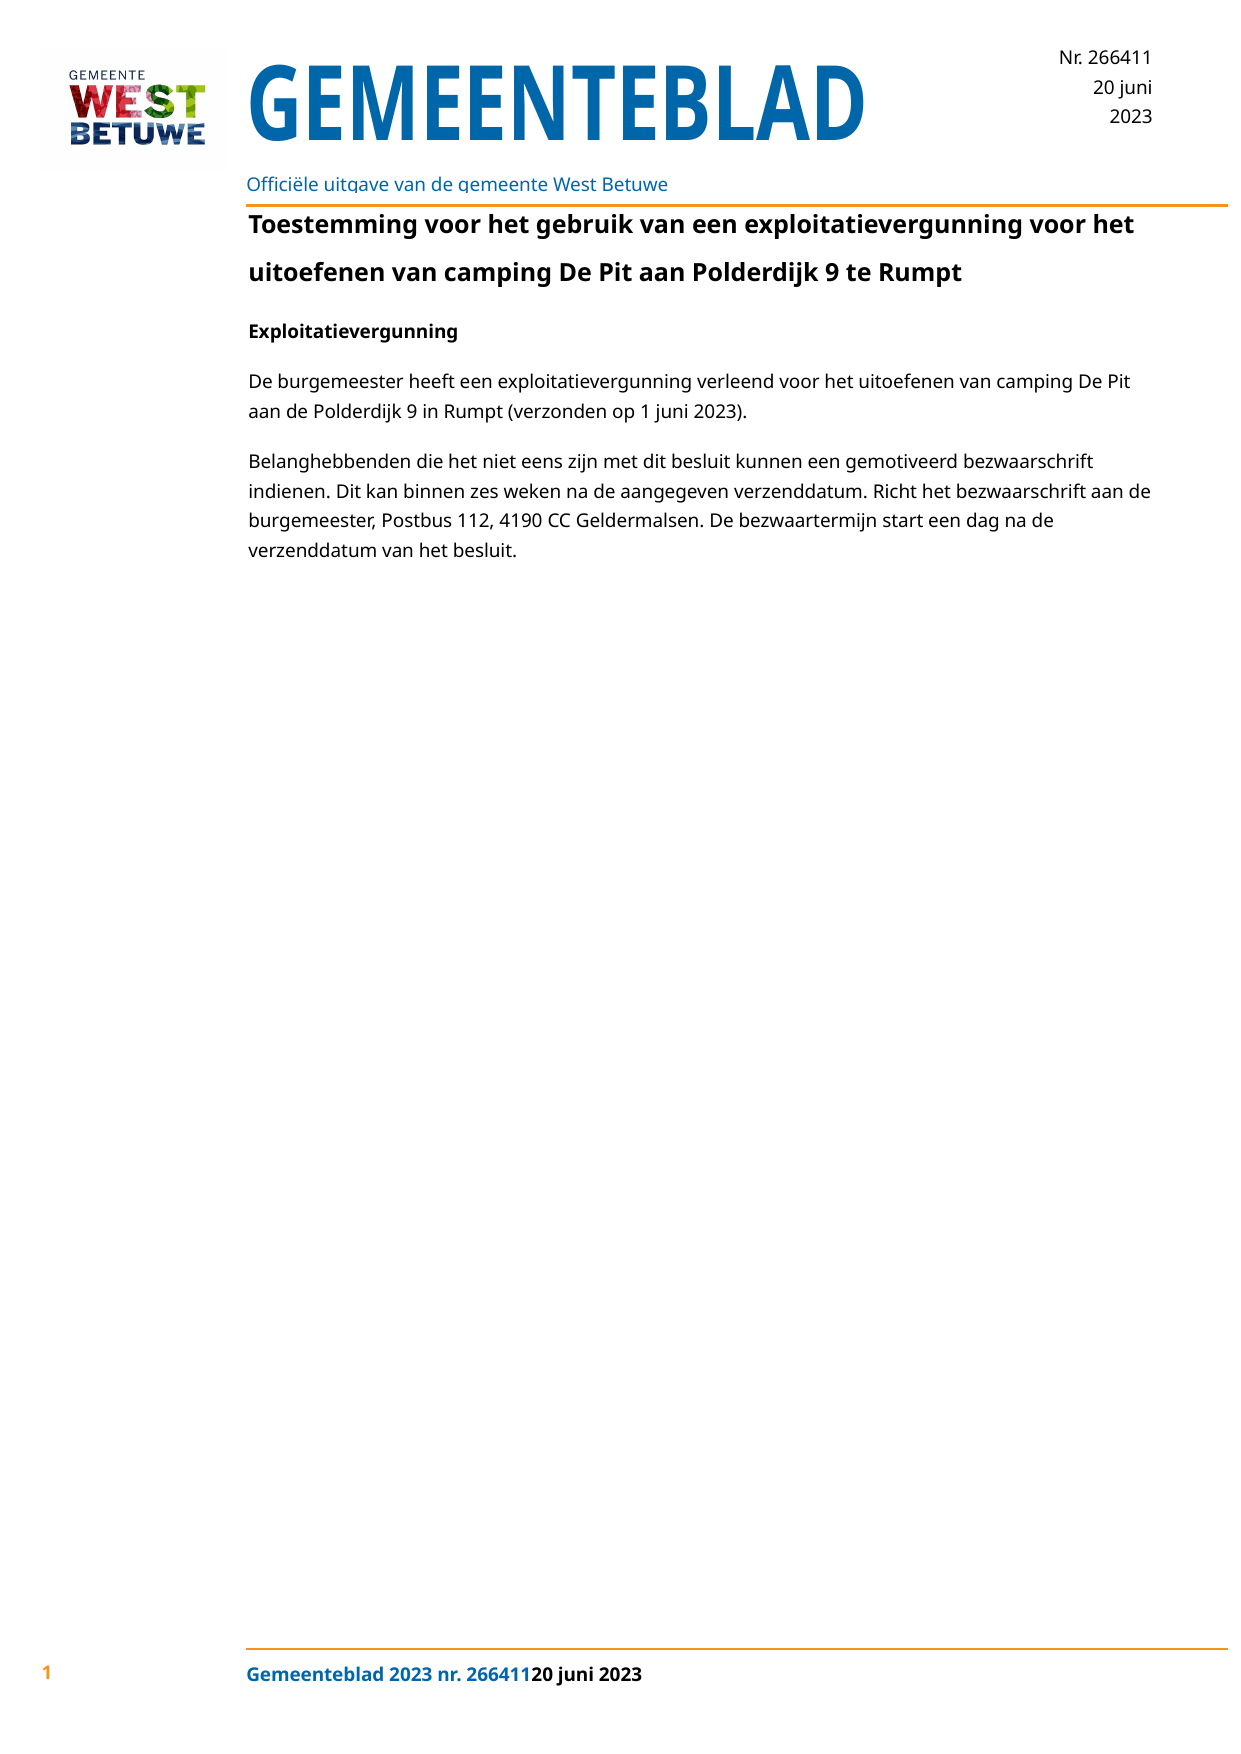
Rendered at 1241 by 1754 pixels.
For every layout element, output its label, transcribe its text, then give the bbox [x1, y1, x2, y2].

text Exploitatievergunning [248, 318, 1152, 344]
text Toestemming voor het gebruik van een exploitatievergunning voor het uitoefenen van camping De Pit aan Polderdijk 9 te Rumpt [248, 207, 1152, 288]
text De burgemeester heeft een exploitatievergunning verleend voor het uitoefenen van camping De Pit aan de Polderdijk 9 in Rumpt (verzonden op 1 juni 2023). [248, 368, 1152, 424]
text Belanghebbenden die het niet eens zijn met dit besluit kunnen een gemotiveerd bezwaarschrift indienen. Dit kan binnen zes weken na de aangegeven verzenddatum. Richt het bezwaarschrift aan de burgemeester, Postbus 112, 4190 CC Geldermalsen. De bezwaartermijn start een dag na de verzenddatum van het besluit. [248, 448, 1152, 563]
picture [41, 47, 231, 172]
